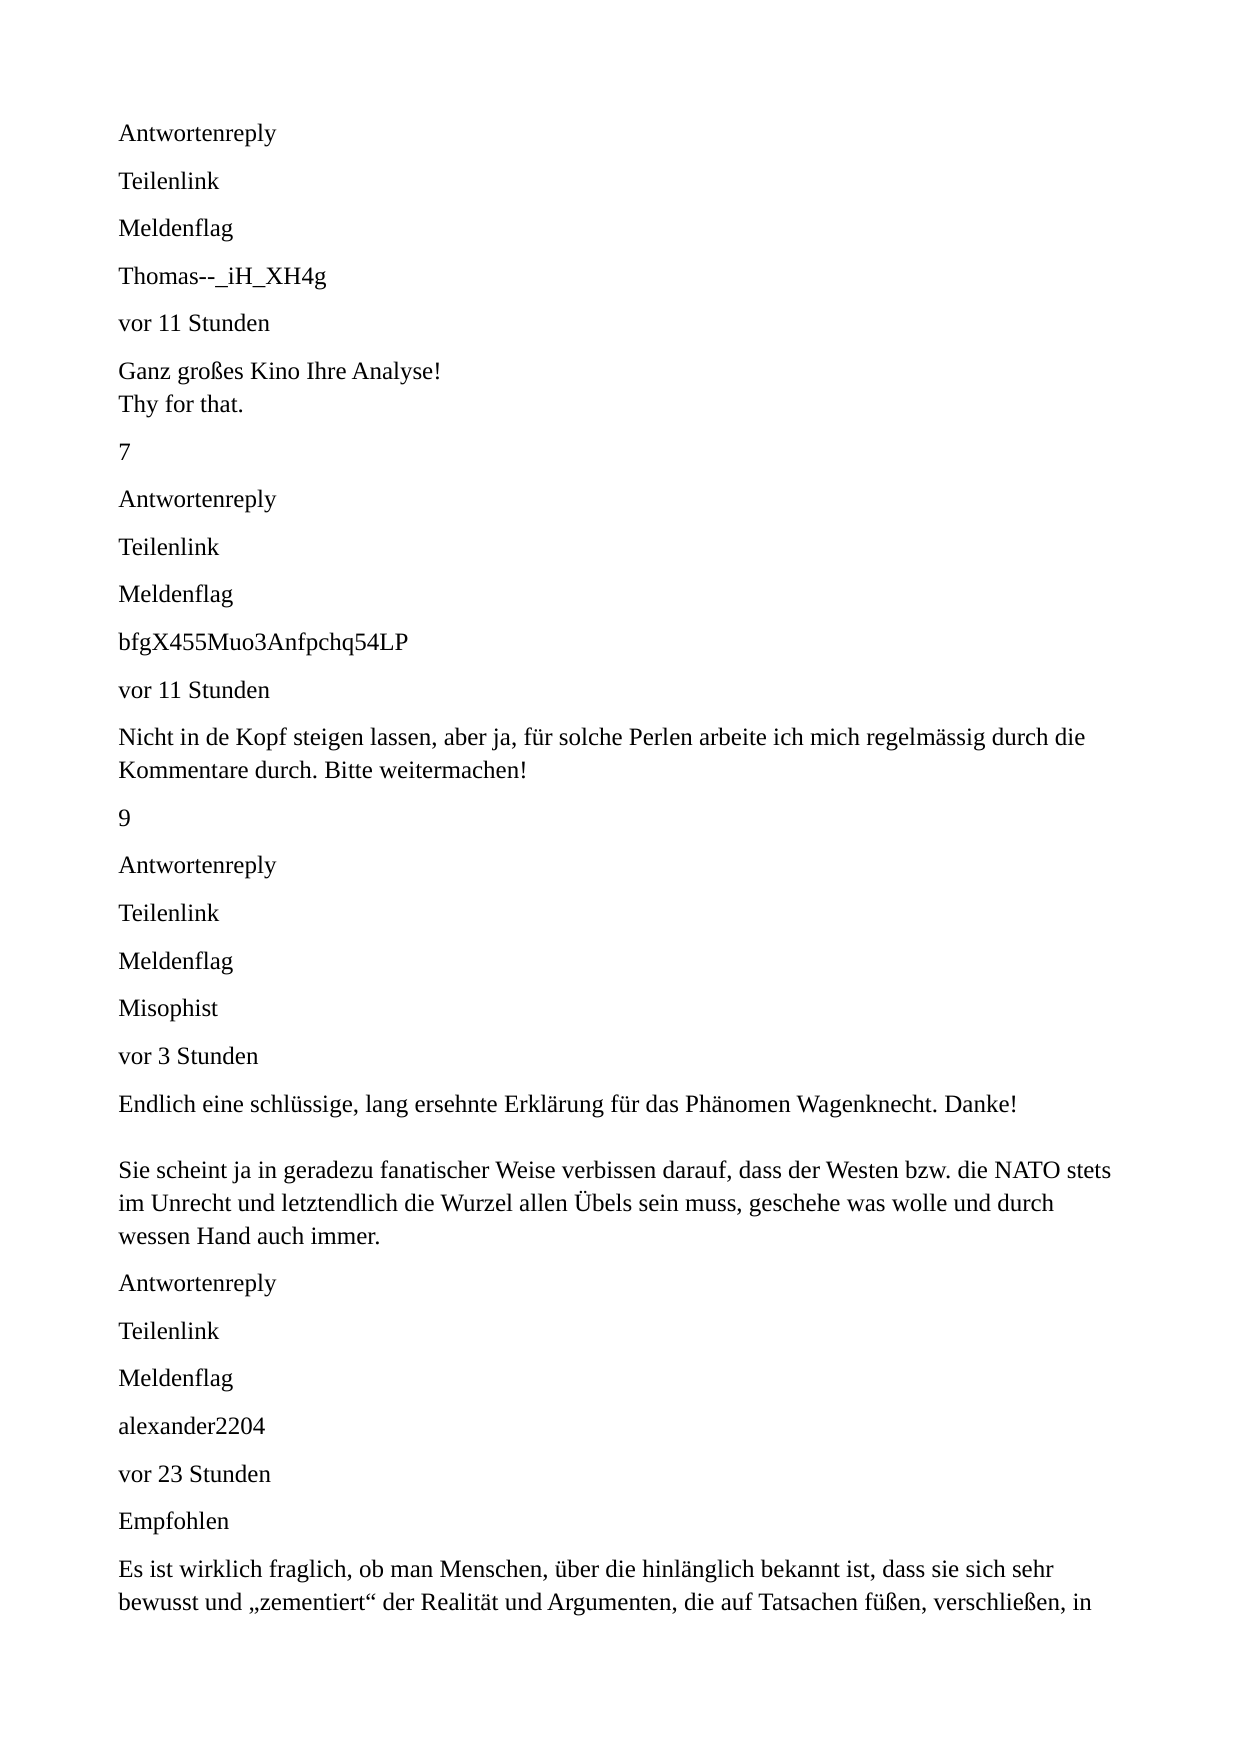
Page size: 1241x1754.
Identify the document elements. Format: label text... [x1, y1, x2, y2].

text Antwortenreply [118, 851, 1122, 879]
text Teilenlink [118, 166, 1122, 194]
text vor 11 Stunden [118, 675, 1122, 703]
text Meldenflag [118, 1363, 1122, 1392]
text Nicht in de Kopf steigen lassen, aber ja, für solche Perlen arbeite ich mich regelmässig durch die Kommentare durch. Bitte weitermachen! [118, 722, 1122, 784]
text Es ist wirklich fraglich, ob man Menschen, über die hinlänglich bekannt ist, dass sie sich sehr bewusst und „zementiert“ der Realität und Argumenten, die auf Tatsachen füßen, verschließen, in [118, 1554, 1122, 1616]
text Ganz großes Kino Ihre Analyse! Thy for that. [118, 356, 1122, 418]
text Misophist [118, 993, 1122, 1022]
text vor 11 Stunden [118, 308, 1122, 337]
text Thomas--_iH_XH4g [118, 261, 1122, 290]
text bfgX455Muo3Anfpchq54LP [118, 627, 1122, 656]
text Teilenlink [118, 898, 1122, 927]
text 9 [118, 803, 1122, 832]
text Antwortenreply [118, 484, 1122, 513]
text Antwortenreply [118, 118, 1122, 147]
text Meldenflag [118, 213, 1122, 242]
text alexander2204 [118, 1411, 1122, 1440]
text Teilenlink [118, 1316, 1122, 1345]
text Meldenflag [118, 579, 1122, 608]
text Endlich eine schlüssige, lang ersehnte Erklärung für das Phänomen Wagenknecht. Danke! Sie scheint ja in geradezu fanatischer Weise verbissen darauf, dass der Westen bzw. die NATO stets im Unrecht und letztendlich die Wurzel allen Übels sein muss, geschehe was wolle und durch wessen Hand auch immer. [118, 1089, 1122, 1249]
text Teilenlink [118, 532, 1122, 561]
text vor 3 Stunden [118, 1041, 1122, 1070]
text Empfohlen [118, 1506, 1122, 1535]
text vor 23 Stunden [118, 1459, 1122, 1487]
text Meldenflag [118, 946, 1122, 974]
text 7 [118, 437, 1122, 466]
text Antwortenreply [118, 1268, 1122, 1297]
